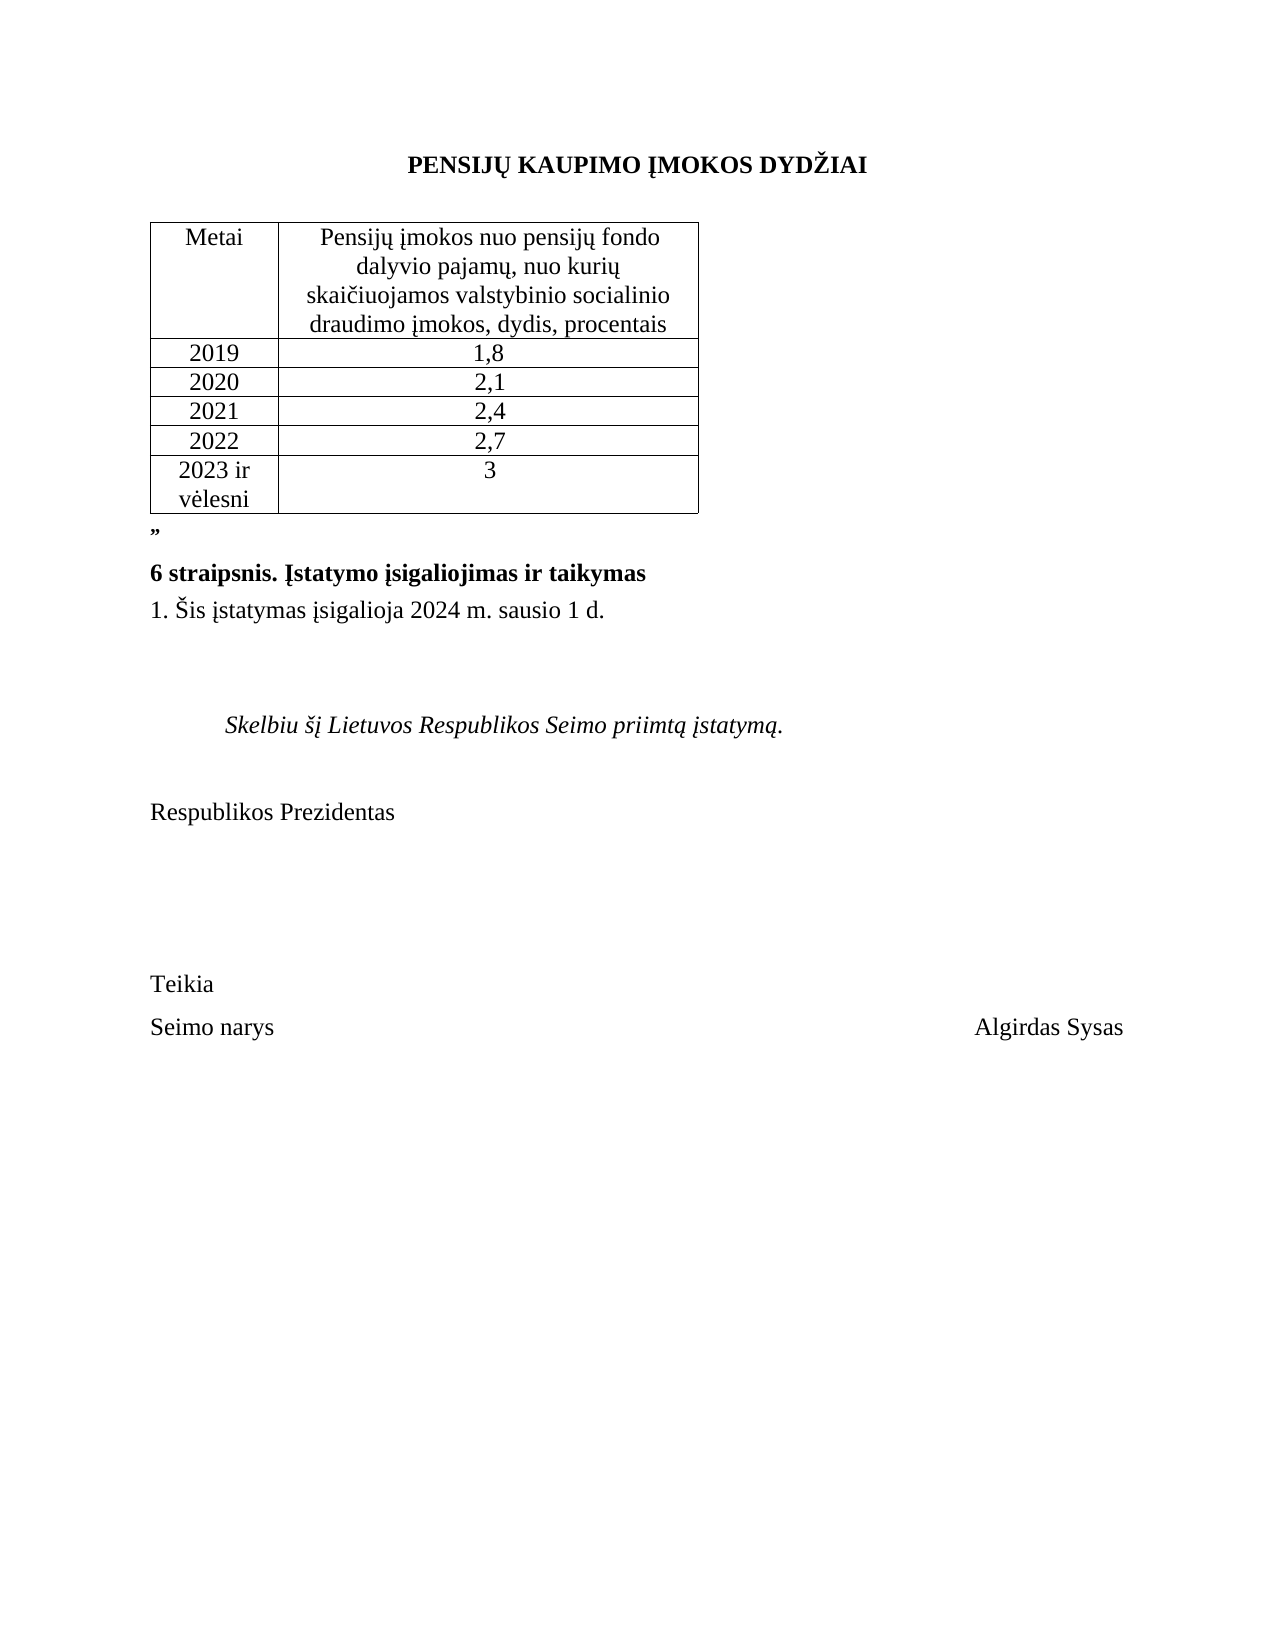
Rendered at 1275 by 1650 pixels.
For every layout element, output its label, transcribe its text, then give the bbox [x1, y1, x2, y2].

table_cell 2020 [151, 368, 278, 396]
table_header Metai [151, 223, 278, 337]
text PENSIJŲ KAUPIMO ĮMOKOS DYDŽIAI [150, 150, 1125, 179]
table_cell 2023 ir vėlesni [151, 456, 278, 512]
text Skelbiu šį Lietuvos Respublikos Seimo priimtą įstatymą. [225, 710, 1125, 739]
table_cell 3 [279, 456, 698, 512]
table_cell 1,8 [279, 339, 698, 367]
table_cell 2019 [151, 339, 278, 367]
text „ [150, 513, 1125, 537]
table_cell 2,1 [279, 368, 698, 396]
text Teikia [150, 969, 1125, 998]
text Respublikos Prezidentas [150, 797, 1125, 825]
text 6 straipsnis. Įstatymo įsigaliojimas ir taikymas [150, 549, 1125, 587]
table_cell 2,4 [279, 397, 698, 425]
table_header Pensijų įmokos nuo pensijų fondo dalyvio pajamų, nuo kurių skaičiuojamos valstybinio socialinio draudimo įmokos, dydis, procentais [279, 223, 698, 337]
text 1. Šis įstatymas įsigalioja 2024 m. sausio 1 d. [150, 587, 1125, 624]
table_cell 2022 [151, 426, 278, 454]
text Seimo narys Algirdas Sysas [150, 1012, 1125, 1041]
table_cell 2021 [151, 397, 278, 425]
table_cell 2,7 [279, 426, 698, 454]
